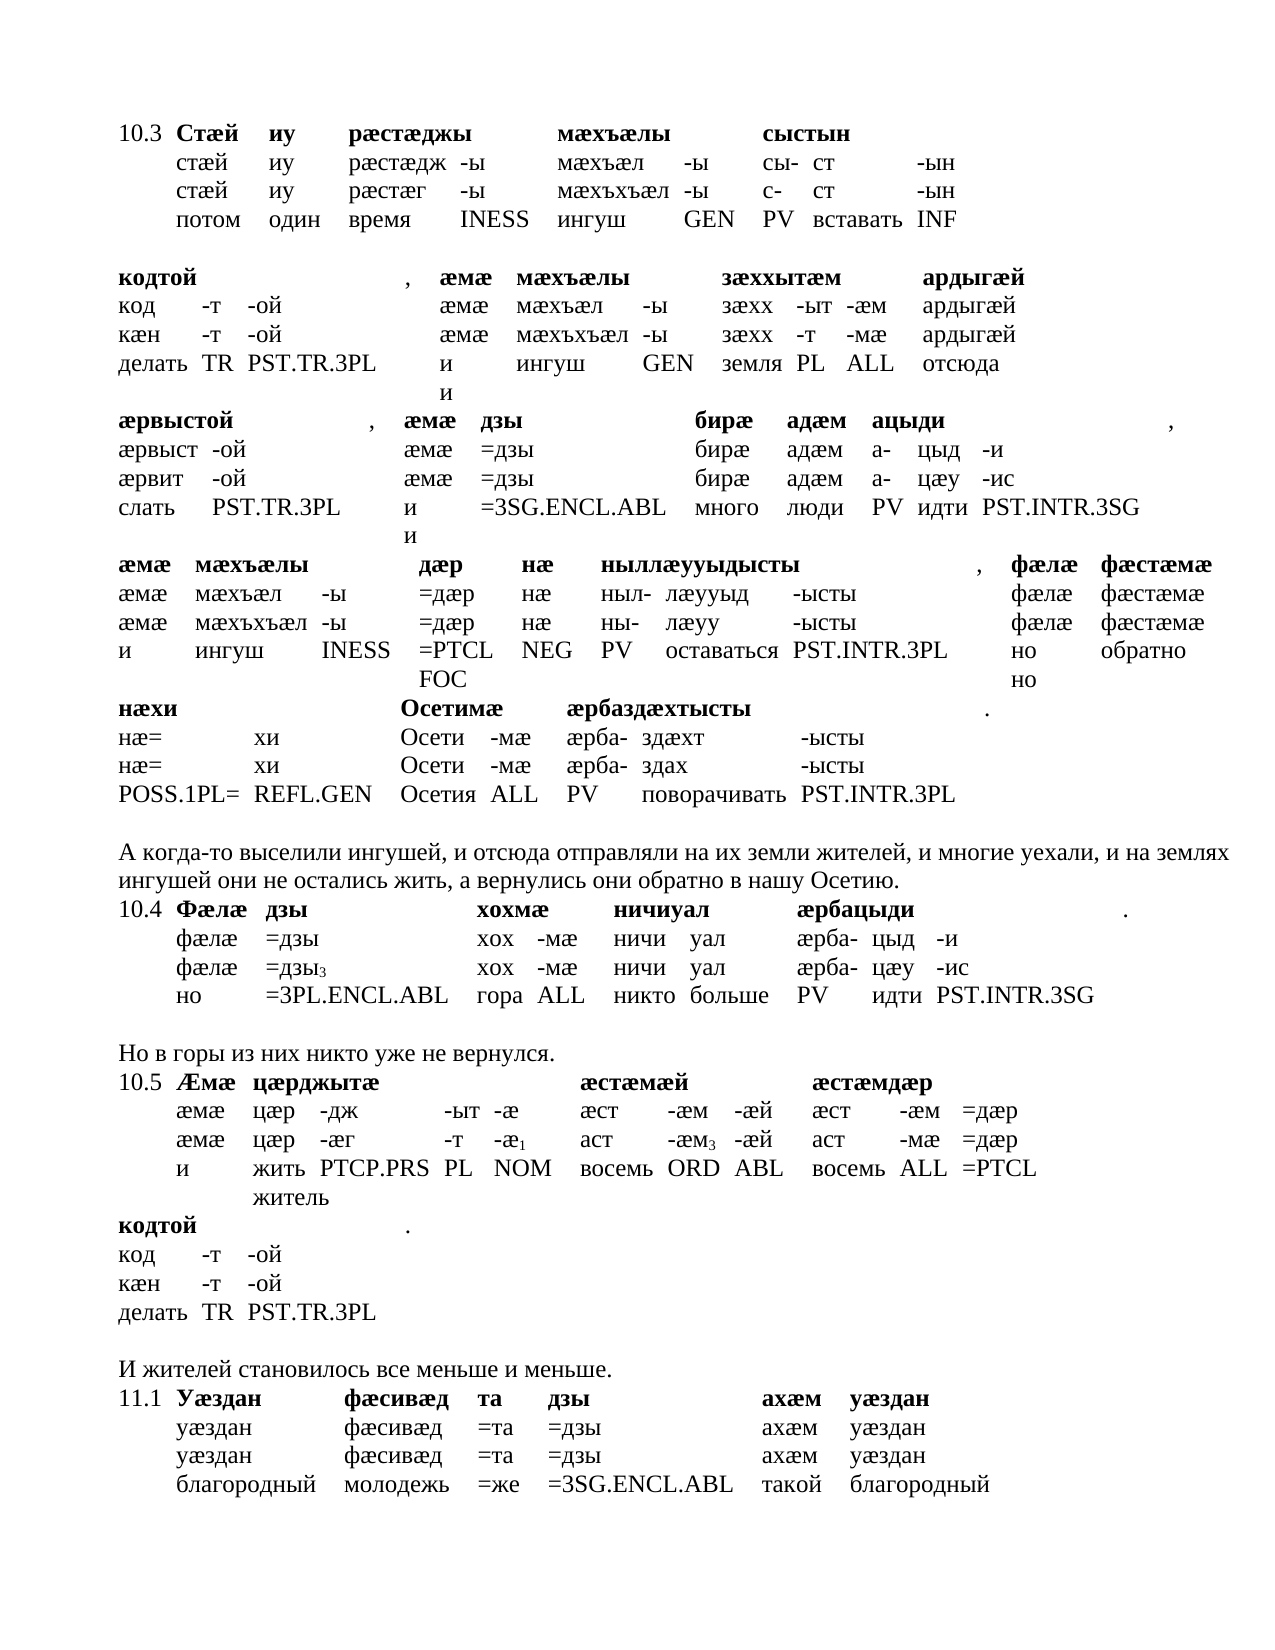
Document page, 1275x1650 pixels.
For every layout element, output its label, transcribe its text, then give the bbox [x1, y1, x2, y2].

text ALL [490, 779, 539, 808]
text PST.TR.3PL [212, 492, 341, 521]
text INESS [460, 204, 529, 233]
text PV [872, 492, 904, 521]
text æрба- [797, 952, 858, 981]
text цæу [917, 463, 968, 492]
text лæууыд [665, 578, 779, 607]
text =та [477, 1441, 520, 1469]
text PL [444, 1153, 480, 1182]
text и [439, 377, 502, 406]
text хох [477, 923, 523, 952]
text зæхх [722, 291, 782, 319]
text , [369, 406, 390, 434]
text -ысты [801, 722, 956, 751]
text . [1122, 894, 1143, 923]
text бирæ [694, 434, 759, 463]
text PST.TR.3PL [247, 1297, 377, 1326]
text -ысты [801, 751, 956, 779]
text та [477, 1383, 534, 1412]
text INF [917, 204, 957, 233]
text а- [872, 463, 904, 492]
text рæстæг [348, 176, 446, 204]
text -мæ [899, 1124, 948, 1153]
text здах [642, 751, 787, 779]
text лæуу [665, 607, 779, 636]
text дæр [418, 549, 508, 578]
text Осетия [400, 779, 476, 808]
text -ысты [793, 607, 948, 636]
text мæхъæлы [195, 549, 405, 578]
text -ы [683, 176, 735, 204]
text фæсивæд [344, 1383, 464, 1412]
text иу [268, 118, 334, 147]
text -ой [212, 463, 341, 492]
text код [118, 291, 188, 319]
text нæ [521, 549, 587, 578]
text хи [254, 722, 373, 751]
text кодтой [118, 262, 391, 291]
text адæм [787, 406, 858, 434]
text æмæ [403, 434, 453, 463]
text мæхъæлы [516, 262, 708, 291]
text молодежь [344, 1469, 450, 1498]
text æмæ [176, 1124, 225, 1153]
text аст [812, 1124, 886, 1153]
text кæн [118, 319, 188, 348]
text дзы [265, 894, 463, 923]
text -т [202, 319, 234, 348]
text делать [118, 348, 188, 377]
text вставать [813, 204, 903, 233]
text . [984, 693, 1005, 722]
text =PTCL [418, 636, 494, 664]
text благородный [849, 1469, 990, 1498]
text Стæй [176, 118, 255, 147]
text -мæ [490, 722, 539, 751]
text Æмæ [176, 1067, 239, 1096]
text =дæр [962, 1124, 1037, 1153]
text NEG [521, 636, 573, 664]
text =дзы [480, 434, 667, 463]
text -мæ [490, 751, 539, 779]
text но [1011, 636, 1073, 664]
text æмæ [439, 262, 502, 291]
text дзы [548, 1383, 748, 1412]
text =дзы [480, 463, 667, 492]
text -ис [936, 952, 1095, 981]
text фæлæ [1011, 549, 1087, 578]
text =дзы [548, 1441, 734, 1469]
text сы- [762, 147, 799, 176]
text REFL.GEN [254, 779, 373, 808]
text дзы [480, 406, 681, 434]
text -ой [247, 1268, 377, 1297]
text нæ= [118, 751, 240, 779]
text хи [254, 751, 373, 779]
text много [694, 492, 759, 521]
text кæн [118, 1268, 188, 1297]
text TR [202, 348, 234, 377]
text ORD [667, 1153, 720, 1182]
text благородный [176, 1469, 316, 1498]
text 11.1 [118, 1383, 162, 1412]
text æрбацыди [797, 894, 1108, 923]
text люди [787, 492, 844, 521]
text ахæм [762, 1412, 822, 1441]
text æмæ [118, 578, 167, 607]
text ныл- [601, 578, 652, 607]
text никто [613, 981, 676, 1009]
text нæ= [118, 722, 240, 751]
text -ыт [444, 1096, 480, 1124]
text -дж [319, 1096, 430, 1124]
text Уæздан [176, 1383, 330, 1412]
text -т [202, 291, 234, 319]
text 10.4 [118, 894, 162, 923]
text рæстæдж [348, 147, 446, 176]
text цæрджытæ [253, 1067, 566, 1096]
text 10.3 [118, 118, 162, 147]
text GEN [642, 348, 694, 377]
text Осетимæ [400, 693, 553, 722]
text , [976, 549, 997, 578]
text -æм3 [667, 1124, 720, 1153]
text =дзы [265, 923, 449, 952]
text =3SG.ENCL.ABL [480, 492, 667, 521]
text INESS [321, 636, 391, 664]
text аст [580, 1124, 654, 1153]
text цæр [253, 1124, 306, 1153]
text =PTCL [962, 1153, 1037, 1182]
text -т [202, 1268, 234, 1297]
text хохмæ [477, 894, 599, 923]
text -ы [642, 319, 694, 348]
text ахæм [762, 1441, 822, 1469]
text и [403, 492, 453, 521]
text мæхъæл [557, 147, 670, 176]
text здæхт [642, 722, 787, 751]
text æмæ [118, 607, 167, 636]
text =дзы3 [265, 952, 449, 981]
text и [403, 521, 467, 549]
text ALL [537, 981, 586, 1009]
text уæздан [849, 1412, 990, 1441]
text ALL [899, 1153, 948, 1182]
text потом [176, 204, 241, 233]
text Осети [400, 722, 476, 751]
text æрвыстой [118, 406, 355, 434]
text . [404, 1211, 426, 1239]
text рæстæджы [348, 118, 543, 147]
text -ы [683, 147, 735, 176]
text но [1011, 664, 1087, 693]
text хох [477, 952, 523, 981]
text жить [253, 1153, 306, 1182]
text æстæмæй [580, 1067, 798, 1096]
text поворачивать [642, 779, 787, 808]
text -ысты [793, 578, 948, 607]
text æрба- [566, 751, 628, 779]
text иу [268, 176, 321, 204]
text -æй [734, 1096, 784, 1124]
text æмæ [176, 1096, 225, 1124]
text ALL [846, 348, 895, 377]
text стæй [176, 176, 241, 204]
text стæй [176, 147, 241, 176]
text -и [982, 434, 1140, 463]
text нæ [521, 578, 573, 607]
text мæхъхъæл [195, 607, 308, 636]
text ингуш [557, 204, 670, 233]
text æстæмдæр [812, 1067, 1051, 1096]
text ингуш [516, 348, 629, 377]
text нæхи [118, 693, 386, 722]
text ст [813, 176, 903, 204]
text мæхъхъæл [516, 319, 629, 348]
text æмæ [403, 406, 467, 434]
text -ы [460, 176, 529, 204]
text мæхъæл [195, 578, 308, 607]
text æрбаздæхтысты [566, 693, 970, 722]
text Но в горы из них никто уже не вернулся. [118, 1038, 1249, 1067]
text -ис [982, 463, 1140, 492]
text -ы [321, 607, 391, 636]
text PST.TR.3PL [247, 348, 377, 377]
text PL [796, 348, 832, 377]
text PV [762, 204, 799, 233]
text зæххытæм [722, 262, 909, 291]
text æмæ [403, 463, 453, 492]
text оставаться [665, 636, 779, 664]
text -æм [667, 1096, 720, 1124]
text земля [722, 348, 782, 377]
text FOC [418, 664, 508, 693]
text И жителей становилось все меньше и меньше. [118, 1354, 1249, 1383]
text гора [477, 981, 523, 1009]
text уал [689, 923, 769, 952]
text æмæ [439, 319, 488, 348]
text -ы [642, 291, 694, 319]
text ардыгæй [922, 262, 1030, 291]
text фæсивæд [344, 1412, 450, 1441]
text восемь [580, 1153, 654, 1182]
text восемь [812, 1153, 886, 1182]
text -æг [319, 1124, 430, 1153]
text фæстæмæ [1101, 607, 1205, 636]
text время [348, 204, 446, 233]
text PV [601, 636, 652, 664]
text -ы [460, 147, 529, 176]
text фæсивæд [344, 1441, 450, 1469]
text идти [917, 492, 968, 521]
text уæздан [176, 1441, 316, 1469]
text Фæлæ [176, 894, 252, 923]
text ацыди [872, 406, 1154, 434]
text уæздан [849, 1441, 990, 1469]
text PST.INTR.3SG [982, 492, 1140, 521]
text -ой [247, 291, 377, 319]
text ст [813, 147, 903, 176]
text фæстæмæ [1101, 549, 1218, 578]
text бирæ [694, 406, 773, 434]
text -æй [734, 1124, 784, 1153]
text фæлæ [1011, 578, 1073, 607]
text нæ [521, 607, 573, 636]
text æст [580, 1096, 654, 1124]
text =3SG.ENCL.ABL [548, 1469, 734, 1498]
text один [268, 204, 321, 233]
text иу [268, 147, 321, 176]
text -ы [321, 578, 391, 607]
text отсюда [922, 348, 1016, 377]
text больше [689, 981, 769, 1009]
text , [404, 262, 426, 291]
text а- [872, 434, 904, 463]
text уал [689, 952, 769, 981]
text =та [477, 1412, 520, 1441]
text слать [118, 492, 198, 521]
text цæу [872, 952, 922, 981]
text сыстын [762, 118, 971, 147]
text ахæм [762, 1383, 836, 1412]
text ABL [734, 1153, 784, 1182]
text -мæ [537, 923, 586, 952]
text фæлæ [176, 952, 238, 981]
text мæхъхъæл [557, 176, 670, 204]
text ничиуал [613, 894, 783, 923]
text цæр [253, 1096, 306, 1124]
text -т [796, 319, 832, 348]
text и [439, 348, 488, 377]
text делать [118, 1297, 188, 1326]
text PV [797, 981, 858, 1009]
text адæм [787, 434, 844, 463]
text -æ [494, 1096, 552, 1124]
text PST.INTR.3PL [801, 779, 956, 808]
text =дæр [962, 1096, 1037, 1124]
text фæстæмæ [1101, 578, 1205, 607]
text но [176, 981, 238, 1009]
text -ын [917, 147, 957, 176]
text -æм [899, 1096, 948, 1124]
text -ой [247, 1239, 377, 1268]
text -ой [247, 319, 377, 348]
text PV [566, 779, 628, 808]
text идти [872, 981, 922, 1009]
text зæхх [722, 319, 782, 348]
text NOM [494, 1153, 552, 1182]
text и [118, 636, 167, 664]
text цыд [917, 434, 968, 463]
text уæздан [849, 1383, 1004, 1412]
text -ын [917, 176, 957, 204]
text обратно [1101, 636, 1205, 664]
text PTCP.PRS [319, 1153, 430, 1182]
text бирæ [694, 463, 759, 492]
text =3PL.ENCL.ABL [265, 981, 449, 1009]
text =дæр [418, 607, 494, 636]
text Осети [400, 751, 476, 779]
text , [1168, 406, 1189, 434]
text -æ1 [494, 1124, 552, 1153]
text -и [936, 923, 1095, 952]
text кодтой [118, 1211, 391, 1239]
text æмæ [439, 291, 488, 319]
text æрвыст [118, 434, 198, 463]
text уæздан [176, 1412, 316, 1441]
text æрба- [797, 923, 858, 952]
text æмæ [118, 549, 181, 578]
text ничи [613, 952, 676, 981]
text фæлæ [1011, 607, 1073, 636]
text ничи [613, 923, 676, 952]
text æрвит [118, 463, 198, 492]
text æст [812, 1096, 886, 1124]
text такой [762, 1469, 822, 1498]
text POSS.1PL= [118, 779, 240, 808]
text =же [477, 1469, 520, 1498]
text ардыгæй [922, 291, 1016, 319]
text -мæ [537, 952, 586, 981]
text PST.INTR.3PL [793, 636, 948, 664]
text -æм [846, 291, 895, 319]
text TR [202, 1297, 234, 1326]
text мæхъæл [516, 291, 629, 319]
text -т [202, 1239, 234, 1268]
text ны- [601, 607, 652, 636]
text и [176, 1153, 225, 1182]
text А когда-то выселили ингушей, и отсюда отправляли на их земли жителей, и многие уехали, и на землях ингушей они не остались жить, а вернулись они обратно в нашу Осетию. [118, 837, 1249, 894]
text -ой [212, 434, 341, 463]
text -т [444, 1124, 480, 1153]
text цыд [872, 923, 922, 952]
text житель [253, 1182, 566, 1211]
text ныллæууыдысты [601, 549, 962, 578]
text -мæ [846, 319, 895, 348]
text с- [762, 176, 799, 204]
text =дæр [418, 578, 494, 607]
text код [118, 1239, 188, 1268]
text мæхъæлы [557, 118, 749, 147]
text ардыгæй [922, 319, 1016, 348]
text ингуш [195, 636, 308, 664]
text адæм [787, 463, 844, 492]
text GEN [683, 204, 735, 233]
text 10.5 [118, 1067, 162, 1096]
text PST.INTR.3SG [936, 981, 1095, 1009]
text æрба- [566, 722, 628, 751]
text фæлæ [176, 923, 238, 952]
text -ыт [796, 291, 832, 319]
text =дзы [548, 1412, 734, 1441]
